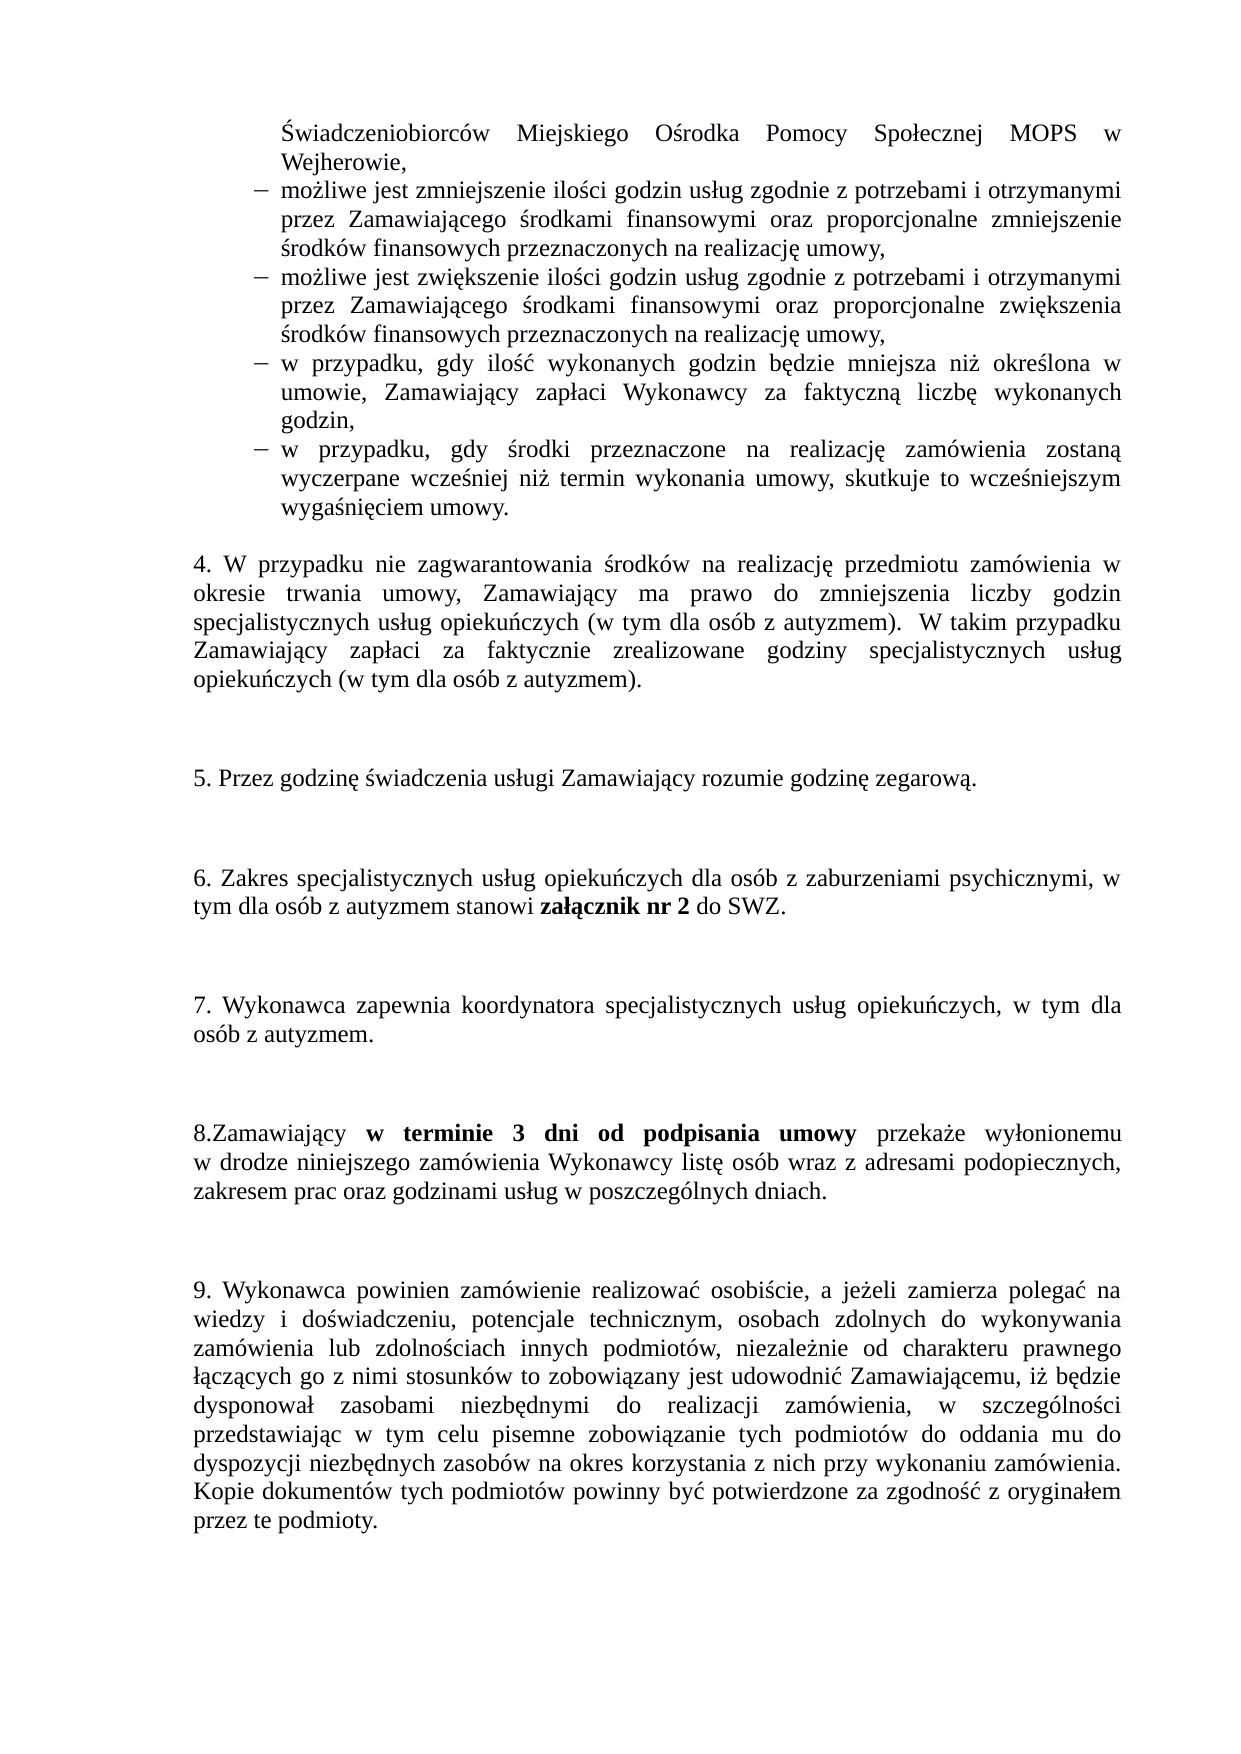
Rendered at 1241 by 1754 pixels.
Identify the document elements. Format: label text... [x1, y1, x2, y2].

list 6. Zakres specjalistycznych usług opiekuńczych dla osób z zaburzeniami psychicznymi, w tym dla osób z autyzmem stanowi załącznik nr 2 do SWZ. [193, 863, 1122, 920]
list 7. Wykonawca zapewnia koordynatora specjalistycznych usług opiekuńczych, w tym dla osób z autyzmem. [193, 991, 1122, 1048]
list w przypadku, gdy ilość wykonanych godzin będzie mniejsza niż określona w umowie, Zamawiający zapłaci Wykonawcy za faktyczną liczbę wykonanych godzin, [251, 348, 1122, 434]
list 4. W przypadku nie zagwarantowania środków na realizację przedmiotu zamówienia w okresie trwania umowy, Zamawiający ma prawo do zmniejszenia liczby godzin specjalistycznych usług opiekuńczych (w tym dla osób z autyzmem). W takim przypadku Zamawiający zapłaci za faktycznie zrealizowane godziny specjalistycznych usług opiekuńczych (w tym dla osób z autyzmem). [193, 549, 1122, 693]
list 9. Wykonawca powinien zamówienie realizować osobiście, a jeżeli zamierza polegać na wiedzy i doświadczeniu, potencjale technicznym, osobach zdolnych do wykonywania zamówienia lub zdolnościach innych podmiotów, niezależnie od charakteru prawnego łączących go z nimi stosunków to zobowiązany jest udowodnić Zamawiającemu, iż będzie dysponował zasobami niezbędnymi do realizacji zamówienia, w szczególności przedstawiając w tym celu pisemne zobowiązanie tych podmiotów do oddania mu do dyspozycji niezbędnych zasobów na okres korzystania z nich przy wykonaniu zamówienia. Kopie dokumentów tych podmiotów powinny być potwierdzone za zgodność z oryginałem przez te podmioty. [193, 1275, 1122, 1534]
list możliwe jest zmniejszenie ilości godzin usług zgodnie z potrzebami i otrzymanymi przez Zamawiającego środkami finansowymi oraz proporcjonalne zmniejszenie środków finansowych przeznaczonych na realizację umowy, [251, 176, 1122, 262]
list 5. Przez godzinę świadczenia usługi Zamawiający rozumie godzinę zegarową. [193, 763, 1122, 792]
list w przypadku, gdy środki przeznaczone na realizację zamówienia zostaną wyczerpane wcześniej niż termin wykonania umowy, skutkuje to wcześniejszym wygaśnięciem umowy. [251, 434, 1122, 521]
list możliwe jest zwiększenie ilości godzin usług zgodnie z potrzebami i otrzymanymi przez Zamawiającego środkami finansowymi oraz proporcjonalne zwiększenia środków finansowych przeznaczonych na realizację umowy, [251, 262, 1122, 348]
list 8.Zamawiający w terminie 3 dni od podpisania umowy przekaże wyłonionemu w drodze niniejszego zamówienia Wykonawcy listę osób wraz z adresami podopiecznych, zakresem prac oraz godzinami usług w poszczególnych dniach. [193, 1118, 1122, 1205]
list - Świadczeniobiorców Miejskiego Ośrodka Pomocy Społecznej MOPS w Wejherowie, [251, 118, 1122, 176]
